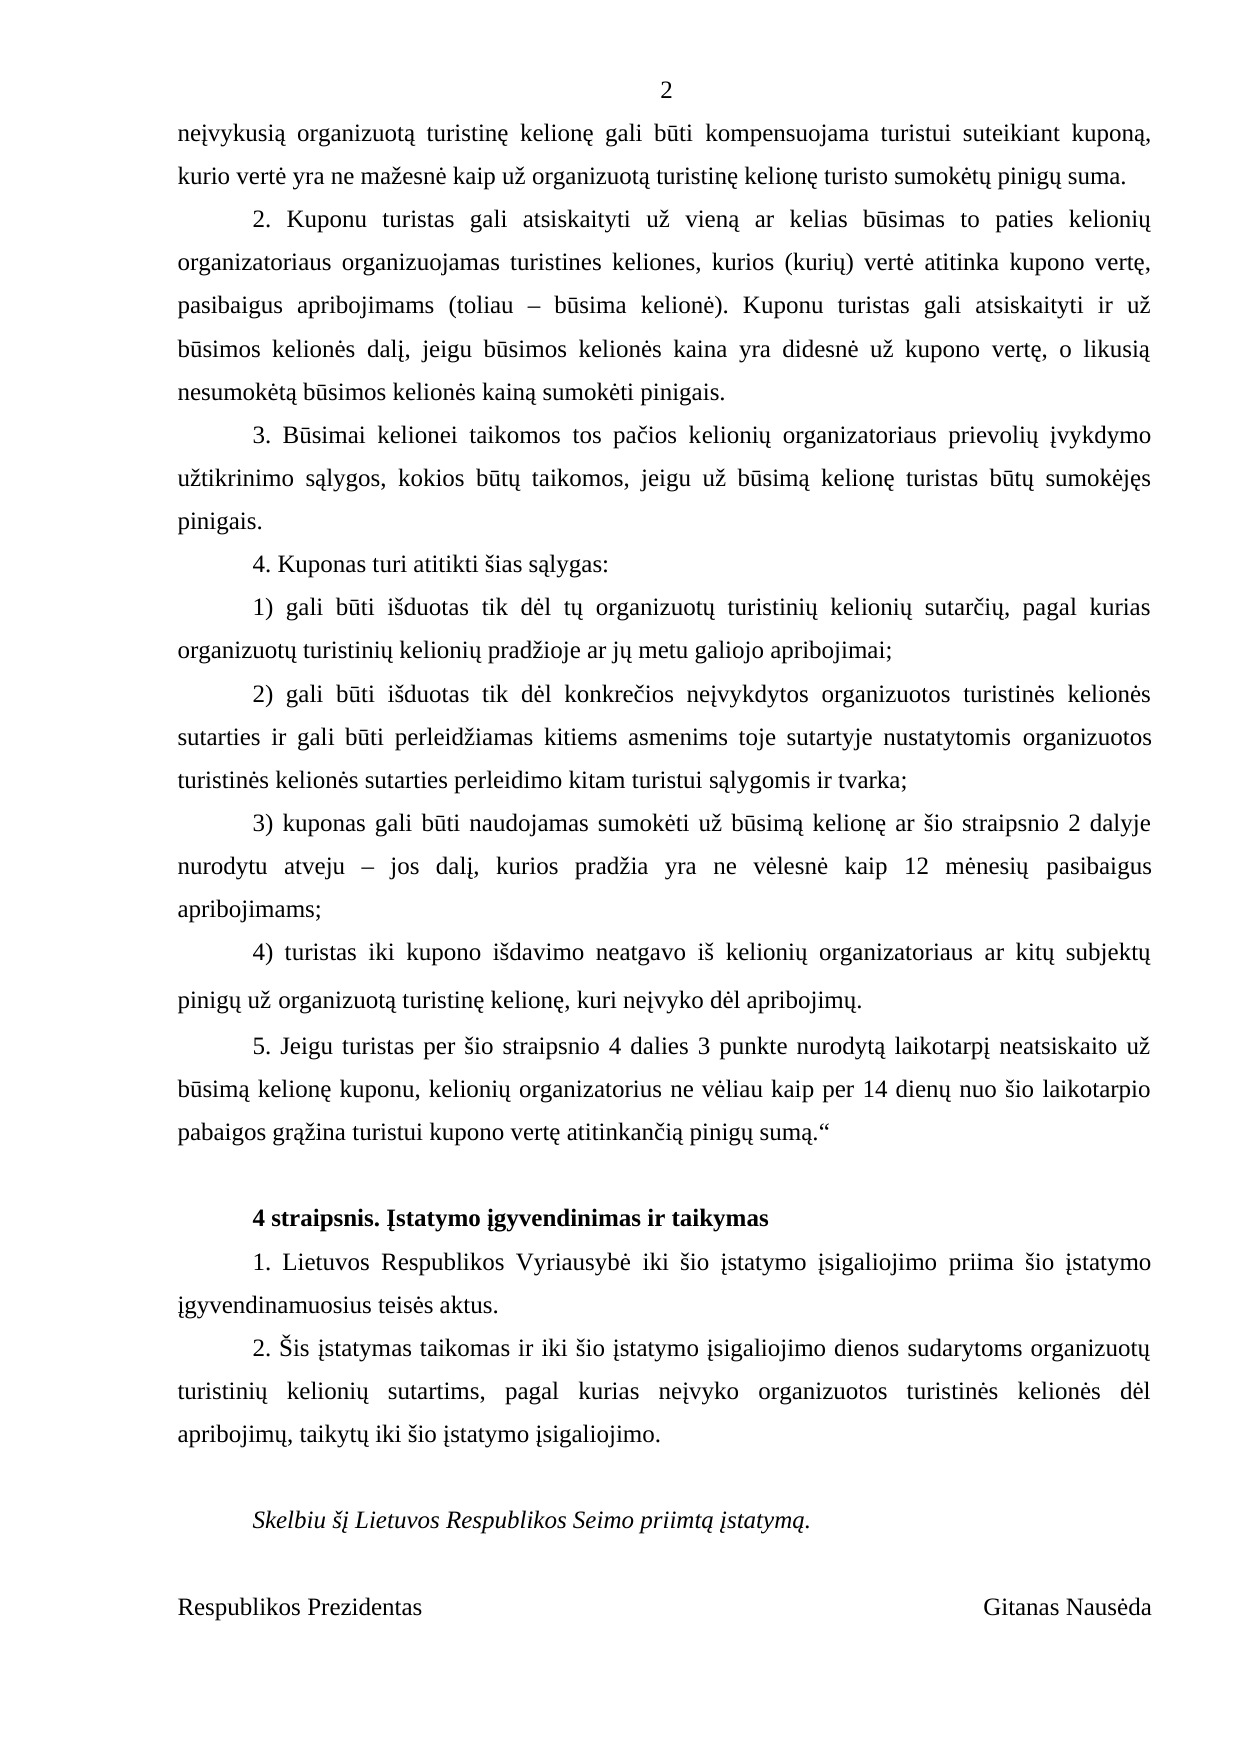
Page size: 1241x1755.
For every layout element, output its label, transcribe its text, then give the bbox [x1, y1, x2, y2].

text 1) gali būti išduotas tik dėl tų organizuotų turistinių kelionių sutarčių, pagal kurias organizuotų turistinių kelionių pradžioje ar jų metu galiojo apribojimai; [177, 592, 1152, 664]
text neįvykusią organizuotą turistinę kelionę gali būti kompensuojama turistui suteikiant kuponą, kurio vertė yra ne mažesnė kaip už organizuotą turistinę kelionę turisto sumokėtų pinigų suma. [177, 118, 1152, 190]
text 4) turistas iki kupono išdavimo neatgavo iš kelionių organizatoriaus ar kitų subjektų pinigų už organizuotą turistinę kelionę, kuri neįvyko dėl apribojimų. [177, 937, 1152, 1015]
text Respublikos Prezidentas Gitanas Nausėda [177, 1592, 1152, 1620]
text 3. Būsimai kelionei taikomos tos pačios kelionių organizatoriaus prievolių įvykdymo užtikrinimo sąlygos, kokios būtų taikomos, jeigu už būsimą kelionę turistas būtų sumokėjęs pinigais. [177, 420, 1152, 535]
text 4 straipsnis. Įstatymo įgyvendinimas ir taikymas [177, 1203, 1152, 1232]
text 2. Kuponu turistas gali atsiskaityti už vieną ar kelias būsimas to paties kelionių organizatoriaus organizuojamas turistines keliones, kurios (kurių) vertė atitinka kupono vertę, pasibaigus apribojimams (toliau – būsima kelionė). Kuponu turistas gali atsiskaityti ir už būsimos kelionės dalį, jeigu būsimos kelionės kaina yra didesnė už kupono vertę, o likusią nesumokėtą būsimos kelionės kainą sumokėti pinigais. [177, 204, 1152, 406]
text 2. Šis įstatymas taikomas ir iki šio įstatymo įsigaliojimo dienos sudarytoms organizuotų turistinių kelionių sutartims, pagal kurias neįvyko organizuotos turistinės kelionės dėl apribojimų, taikytų iki šio įstatymo įsigaliojimo. [177, 1333, 1152, 1448]
text 5. Jeigu turistas per šio straipsnio 4 dalies 3 punkte nurodytą laikotarpį neatsiskaito už būsimą kelionę kuponu, kelionių organizatorius ne vėliau kaip per 14 dienų nuo šio laikotarpio pabaigos grąžina turistui kupono vertę atitinkančią pinigų sumą.“ [177, 1031, 1152, 1146]
text 3) kuponas gali būti naudojamas sumokėti už būsimą kelionę ar šio straipsnio 2 dalyje nurodytu atveju – jos dalį, kurios pradžia yra ne vėlesnė kaip 12 mėnesių pasibaigus apribojimams; [177, 808, 1152, 923]
text 2) gali būti išduotas tik dėl konkrečios neįvykdytos organizuotos turistinės kelionės sutarties ir gali būti perleidžiamas kitiems asmenims toje sutartyje nustatytomis organizuotos turistinės kelionės sutarties perleidimo kitam turistui sąlygomis ir tvarka; [177, 679, 1152, 794]
text 4. Kuponas turi atitikti šias sąlygas: [177, 549, 1152, 578]
text Skelbiu šį Lietuvos Respublikos Seimo priimtą įstatymą. [177, 1505, 1152, 1534]
text 1. Lietuvos Respublikos Vyriausybė iki šio įstatymo įsigaliojimo priima šio įstatymo įgyvendinamuosius teisės aktus. [177, 1247, 1152, 1318]
